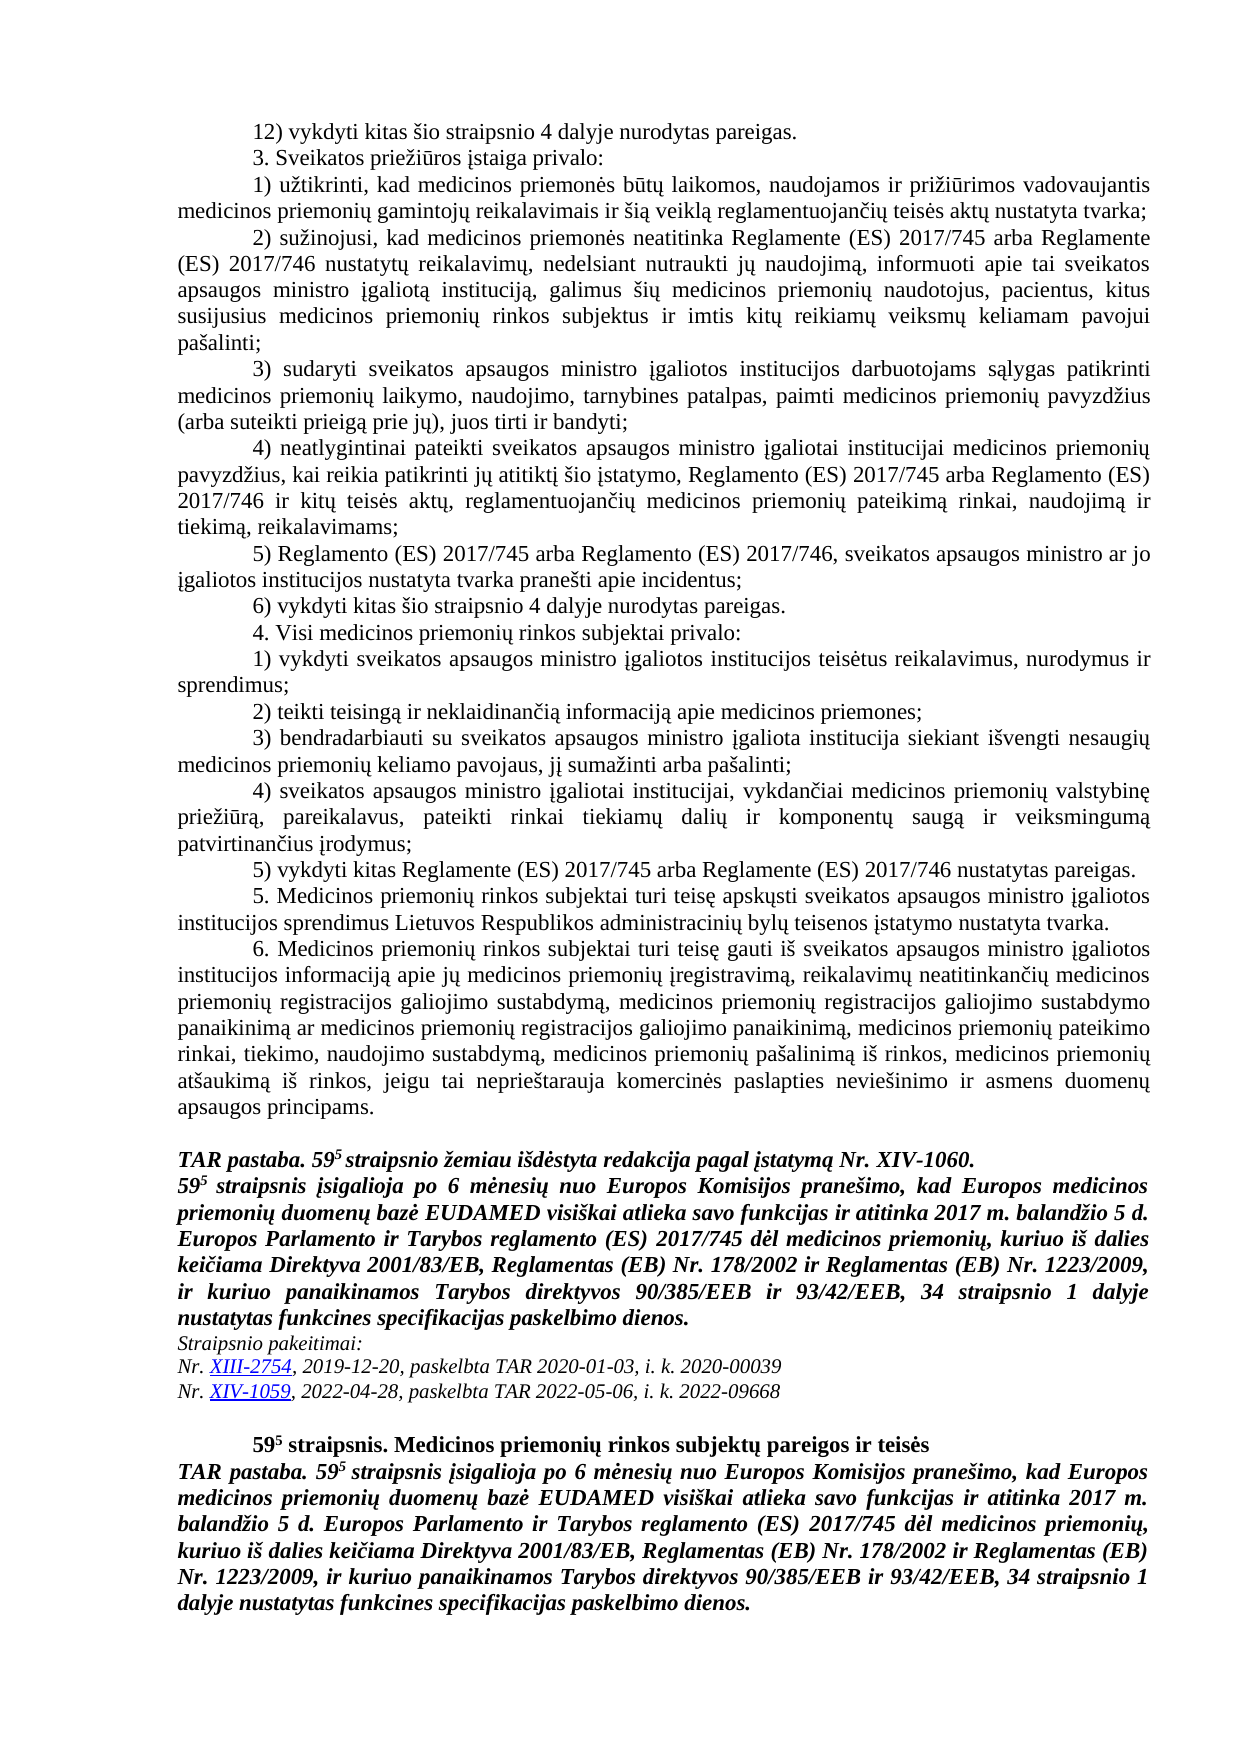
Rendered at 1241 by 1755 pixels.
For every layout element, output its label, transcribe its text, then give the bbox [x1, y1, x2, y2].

text TAR pastaba. 595 straipsnio žemiau išdėstyta redakcija pagal įstatymą Nr. XIV-1060. [177, 1146, 1152, 1172]
text 3) sudaryti sveikatos apsaugos ministro įgaliotos institucijos darbuotojams sąlygas patikrinti medicinos priemonių laikymo, naudojimo, tarnybines patalpas, paimti medicinos priemonių pavyzdžius (arba suteikti prieigą prie jų), juos tirti ir bandyti; [177, 355, 1152, 434]
text 595 straipsnis įsigalioja po 6 mėnesių nuo Europos Komisijos pranešimo, kad Europos medicinos priemonių duomenų bazė EUDAMED visiškai atlieka savo funkcijas ir atitinka 2017 m. balandžio 5 d. Europos Parlamento ir Tarybos reglamento (ES) 2017/745 dėl medicinos priemonių, kuriuo iš dalies keičiama Direktyva 2001/83/EB, Reglamentas (EB) Nr. 178/2002 ir Reglamentas (EB) Nr. 1223/2009, ir kuriuo panaikinamos Tarybos direktyvos 90/385/EEB ir 93/42/EEB, 34 straipsnio 1 dalyje nustatytas funkcines specifikacijas paskelbimo dienos. [177, 1172, 1152, 1330]
text 5) vykdyti kitas Reglamente (ES) 2017/745 arba Reglamente (ES) 2017/746 nustatytas pareigas. [177, 856, 1152, 882]
text 6) vykdyti kitas šio straipsnio 4 dalyje nurodytas pareigas. [177, 592, 1152, 619]
text 2) teikti teisingą ir neklaidinančią informaciją apie medicinos priemones; [177, 698, 1152, 724]
text Nr. XIV-1059, 2022-04-28, paskelbta TAR 2022-05-06, i. k. 2022-09668 [177, 1378, 1152, 1403]
text 3) bendradarbiauti su sveikatos apsaugos ministro įgaliota institucija siekiant išvengti nesaugių medicinos priemonių keliamo pavojaus, jį sumažinti arba pašalinti; [177, 724, 1152, 777]
text 595 straipsnis. Medicinos priemonių rinkos subjektų pareigos ir teisės [177, 1431, 1152, 1458]
text Straipsnio pakeitimai: [177, 1330, 1152, 1354]
text 4) neatlygintinai pateikti sveikatos apsaugos ministro įgaliotai institucijai medicinos priemonių pavyzdžius, kai reikia patikrinti jų atitiktį šio įstatymo, Reglamento (ES) 2017/745 arba Reglamento (ES) 2017/746 ir kitų teisės aktų, reglamentuojančių medicinos priemonių pateikimą rinkai, naudojimą ir tiekimą, reikalavimams; [177, 434, 1152, 540]
text 4. Visi medicinos priemonių rinkos subjektai privalo: [177, 619, 1152, 645]
text 12) vykdyti kitas šio straipsnio 4 dalyje nurodytas pareigas. [177, 118, 1152, 144]
text 1) vykdyti sveikatos apsaugos ministro įgaliotos institucijos teisėtus reikalavimus, nurodymus ir sprendimus; [177, 645, 1152, 698]
text 1) užtikrinti, kad medicinos priemonės būtų laikomos, naudojamos ir prižiūrimos vadovaujantis medicinos priemonių gamintojų reikalavimais ir šią veiklą reglamentuojančių teisės aktų nustatyta tvarka; [177, 171, 1152, 223]
text Nr. XIII-2754, 2019-12-20, paskelbta TAR 2020-01-03, i. k. 2020-00039 [177, 1354, 1152, 1378]
text 2) sužinojusi, kad medicinos priemonės neatitinka Reglamente (ES) 2017/745 arba Reglamente (ES) 2017/746 nustatytų reikalavimų, nedelsiant nutraukti jų naudojimą, informuoti apie tai sveikatos apsaugos ministro įgaliotą instituciją, galimus šių medicinos priemonių naudotojus, pacientus, kitus susijusius medicinos priemonių rinkos subjektus ir imtis kitų reikiamų veiksmų keliamam pavojui pašalinti; [177, 223, 1152, 355]
text 6. Medicinos priemonių rinkos subjektai turi teisę gauti iš sveikatos apsaugos ministro įgaliotos institucijos informaciją apie jų medicinos priemonių įregistravimą, reikalavimų neatitinkančių medicinos priemonių registracijos galiojimo sustabdymą, medicinos priemonių registracijos galiojimo sustabdymo panaikinimą ar medicinos priemonių registracijos galiojimo panaikinimą, medicinos priemonių pateikimo rinkai, tiekimo, naudojimo sustabdymą, medicinos priemonių pašalinimą iš rinkos, medicinos priemonių atšaukimą iš rinkos, jeigu tai neprieštarauja komercinės paslapties neviešinimo ir asmens duomenų apsaugos principams. [177, 935, 1152, 1119]
text TAR pastaba. 595 straipsnis įsigalioja po 6 mėnesių nuo Europos Komisijos pranešimo, kad Europos medicinos priemonių duomenų bazė EUDAMED visiškai atlieka savo funkcijas ir atitinka 2017 m. balandžio 5 d. Europos Parlamento ir Tarybos reglamento (ES) 2017/745 dėl medicinos priemonių, kuriuo iš dalies keičiama Direktyva 2001/83/EB, Reglamentas (EB) Nr. 178/2002 ir Reglamentas (EB) Nr. 1223/2009, ir kuriuo panaikinamos Tarybos direktyvos 90/385/EEB ir 93/42/EEB, 34 straipsnio 1 dalyje nustatytas funkcines specifikacijas paskelbimo dienos. [177, 1458, 1152, 1616]
text 5) Reglamento (ES) 2017/745 arba Reglamento (ES) 2017/746, sveikatos apsaugos ministro ar jo įgaliotos institucijos nustatyta tvarka pranešti apie incidentus; [177, 540, 1152, 592]
text 5. Medicinos priemonių rinkos subjektai turi teisę apskųsti sveikatos apsaugos ministro įgaliotos institucijos sprendimus Lietuvos Respublikos administracinių bylų teisenos įstatymo nustatyta tvarka. [177, 882, 1152, 935]
text 4) sveikatos apsaugos ministro įgaliotai institucijai, vykdančiai medicinos priemonių valstybinę priežiūrą, pareikalavus, pateikti rinkai tiekiamų dalių ir komponentų saugą ir veiksmingumą patvirtinančius įrodymus; [177, 777, 1152, 856]
text 3. Sveikatos priežiūros įstaiga privalo: [177, 144, 1152, 171]
